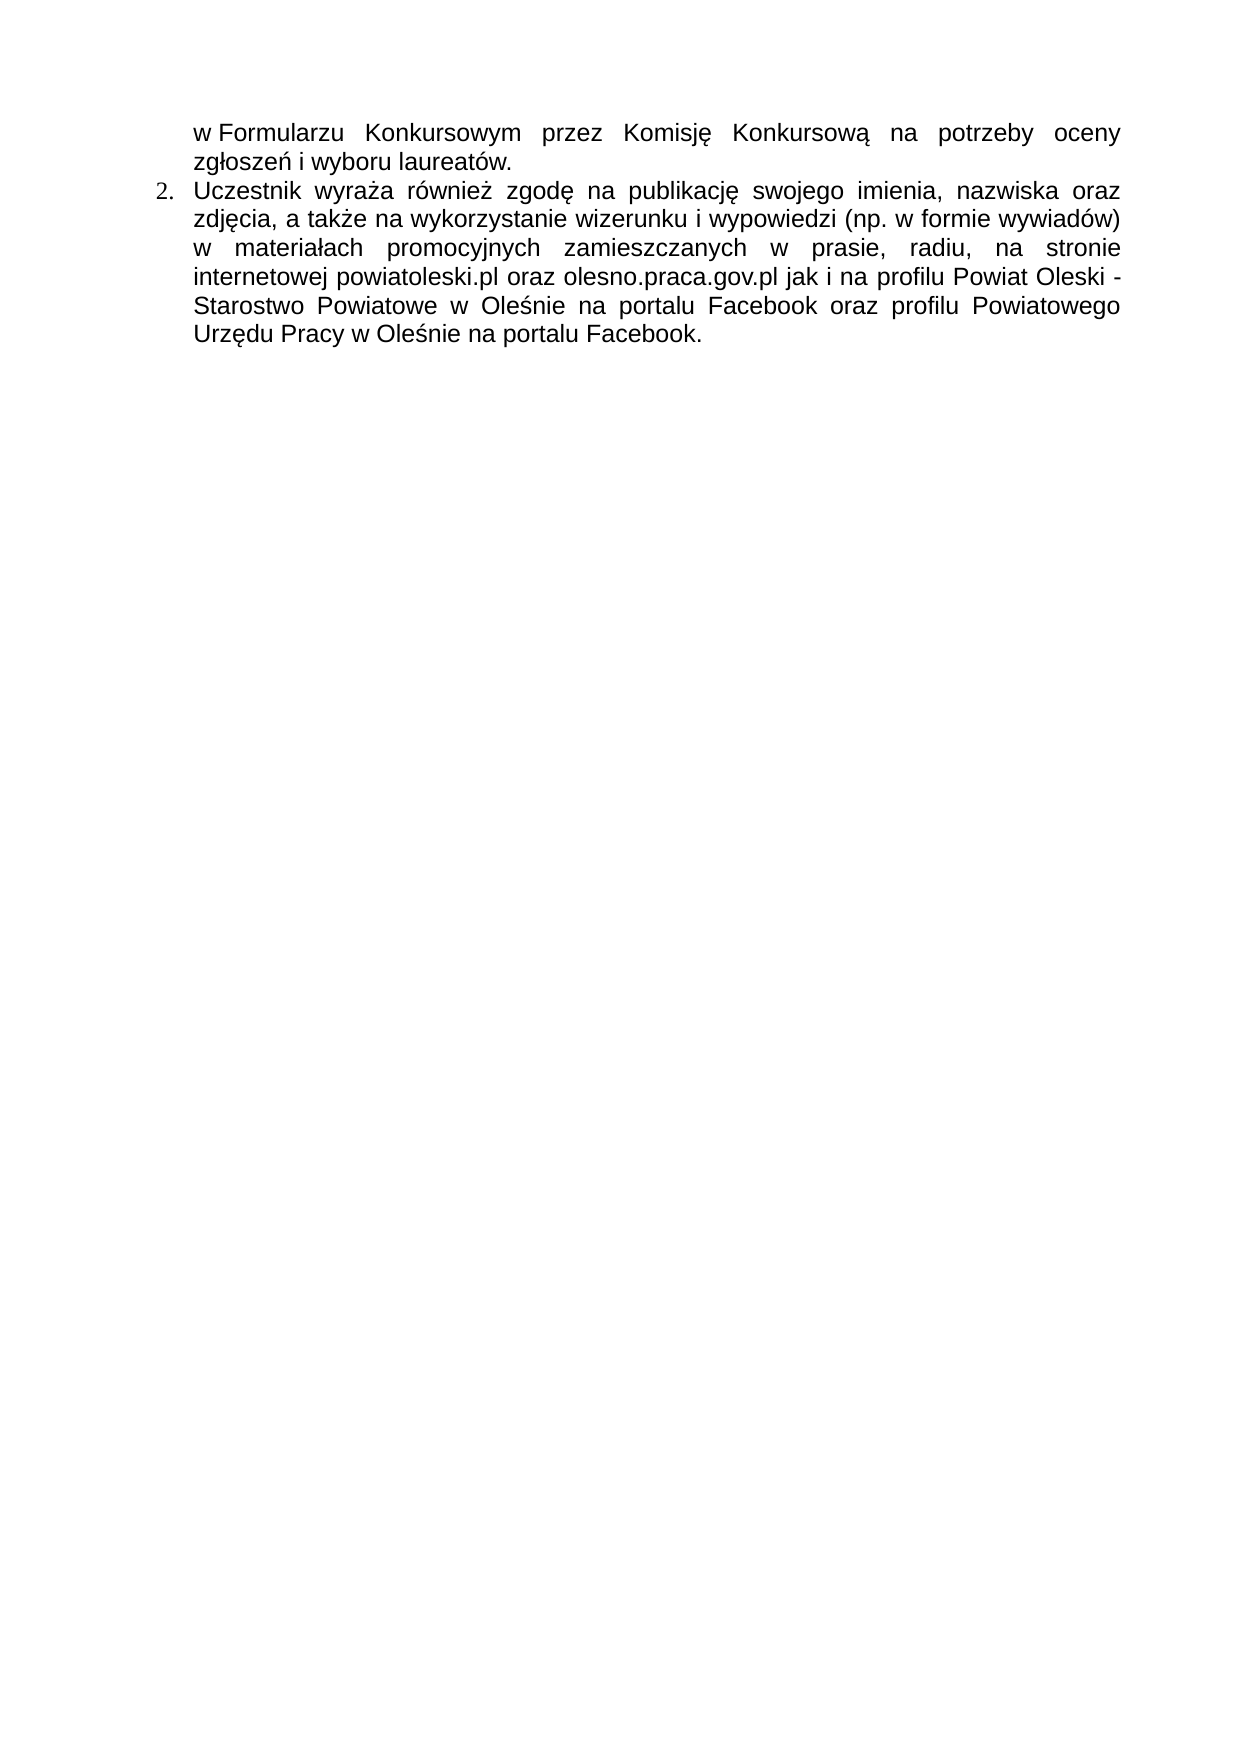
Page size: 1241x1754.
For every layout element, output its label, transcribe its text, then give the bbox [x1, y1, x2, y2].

list Uczestnik wyraża również zgodę na publikację swojego imienia, nazwiska oraz zdjęcia, a także na wykorzystanie wizerunku i wypowiedzi (np. w formie wywiadów) w materiałach promocyjnych zamieszczanych w prasie, radiu, na stronie internetowej powiatoleski.pl oraz olesno.praca.gov.pl jak i na profilu Powiat Oleski - Starostwo Powiatowe w Oleśnie na portalu Facebook oraz profilu Powiatowego Urzędu Pracy w Oleśnie na portalu Facebook. [156, 176, 1122, 348]
list w Formularzu Konkursowym przez Komisję Konkursową na potrzeby oceny zgłoszeń i wyboru laureatów. [156, 118, 1122, 176]
